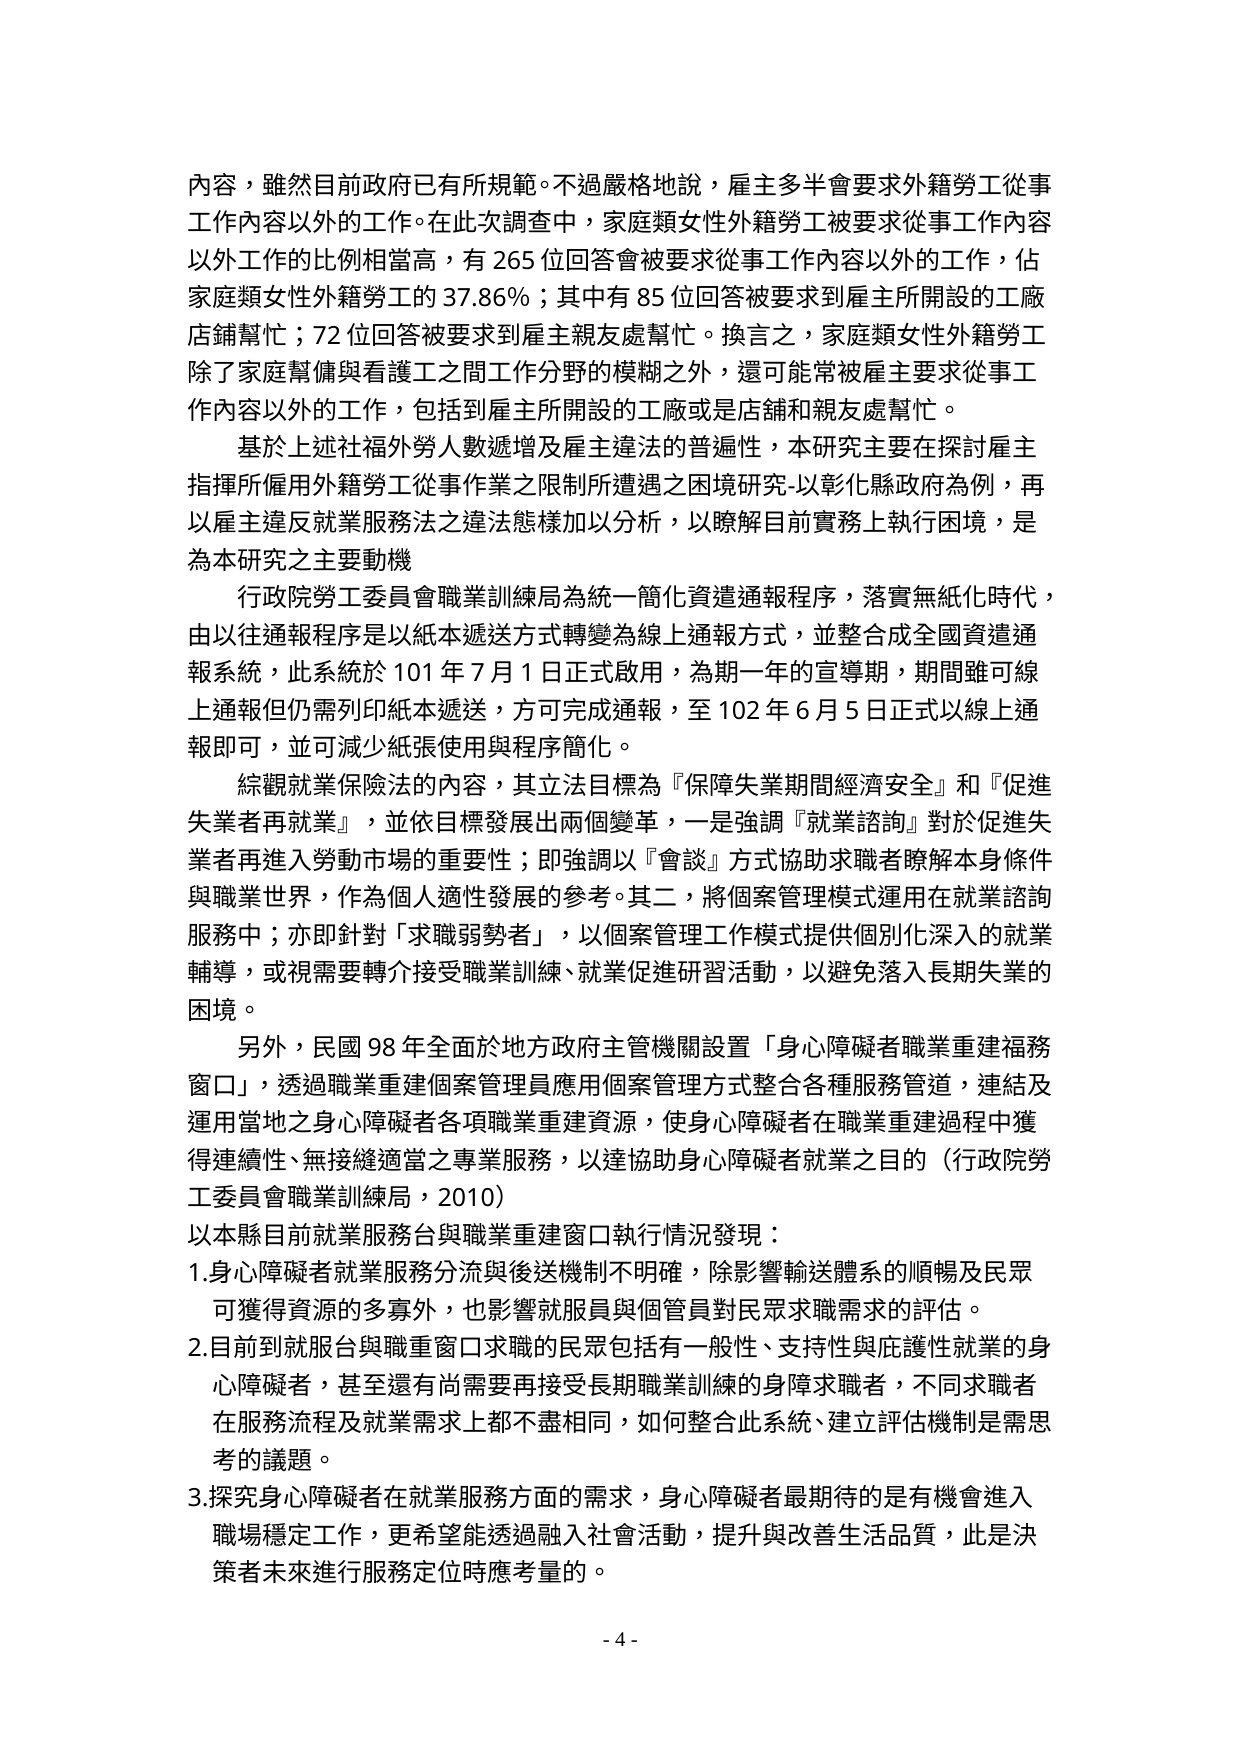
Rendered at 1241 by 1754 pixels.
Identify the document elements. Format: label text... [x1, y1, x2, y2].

text 2.目前到就服台與職重窗口求職的民眾包括有一般性、支持性與庇護性就業的身心障礙者，甚至還有尚需要再接受長期職業訓練的身障求職者，不同求職者在服務流程及就業需求上都不盡相同，如何整合此系統、建立評估機制是需思考的議題。 [187, 1327, 1053, 1477]
text 另外，民國98年全面於地方政府主管機關設置「身心障礙者職業重建福務窗口」，透過職業重建個案管理員應用個案管理方式整合各種服務管道，連結及運用當地之身心障礙者各項職業重建資源，使身心障礙者在職業重建過程中獲得連續性、無接縫適當之專業服務，以達協助身心障礙者就業之目的（行政院勞工委員會職業訓練局，2010） [187, 1027, 1053, 1214]
text 基於上述社福外勞人數遞增及雇主違法的普遍性，本研究主要在探討雇主指揮所僱用外籍勞工從事作業之限制所遭遇之困境研究-以彰化縣政府為例，再以雇主違反就業服務法之違法態樣加以分析，以瞭解目前實務上執行困境，是為本研究之主要動機 [187, 427, 1053, 577]
text 以本縣目前就業服務台與職業重建窗口執行情況發現： [187, 1214, 1053, 1252]
text 內容，雖然目前政府已有所規範。不過嚴格地說，雇主多半會要求外籍勞工從事工作內容以外的工作。在此次調查中，家庭類女性外籍勞工被要求從事工作內容以外工作的比例相當高，有265位回答會被要求從事工作內容以外的工作，佔家庭類女性外籍勞工的37.86％；其中有85位回答被要求到雇主所開設的工廠店鋪幫忙；72位回答被要求到雇主親友處幫忙。換言之，家庭類女性外籍勞工除了家庭幫傭與看護工之間工作分野的模糊之外，還可能常被雇主要求從事工作內容以外的工作，包括到雇主所開設的工廠或是店舖和親友處幫忙。 [187, 164, 1053, 427]
text 1.身心障礙者就業服務分流與後送機制不明確，除影響輸送體系的順暢及民眾可獲得資源的多寡外，也影響就服員與個管員對民眾求職需求的評估。 [187, 1252, 1053, 1327]
text 行政院勞工委員會職業訓練局為統一簡化資遣通報程序，落實無紙化時代，由以往通報程序是以紙本遞送方式轉變為線上通報方式，並整合成全國資遣通報系統，此系統於101年7月1日正式啟用，為期一年的宣導期，期間雖可線上通報但仍需列印紙本遞送，方可完成通報，至102年6月5日正式以線上通報即可，並可減少紙張使用與程序簡化。 [187, 577, 1053, 764]
text 綜觀就業保險法的內容，其立法目標為『保障失業期間經濟安全』和『促進失業者再就業』，並依目標發展出兩個變革，一是強調『就業諮詢』對於促進失業者再進入勞動市場的重要性；即強調以『會談』方式協助求職者瞭解本身條件與職業世界，作為個人適性發展的參考。其二，將個案管理模式運用在就業諮詢服務中；亦即針對「求職弱勢者」，以個案管理工作模式提供個別化深入的就業輔導，或視需要轉介接受職業訓練、就業促進研習活動，以避免落入長期失業的困境。 [187, 764, 1053, 1027]
text 3.探究身心障礙者在就業服務方面的需求，身心障礙者最期待的是有機會進入職場穩定工作，更希望能透過融入社會活動，提升與改善生活品質，此是決策者未來進行服務定位時應考量的。 [187, 1477, 1053, 1589]
